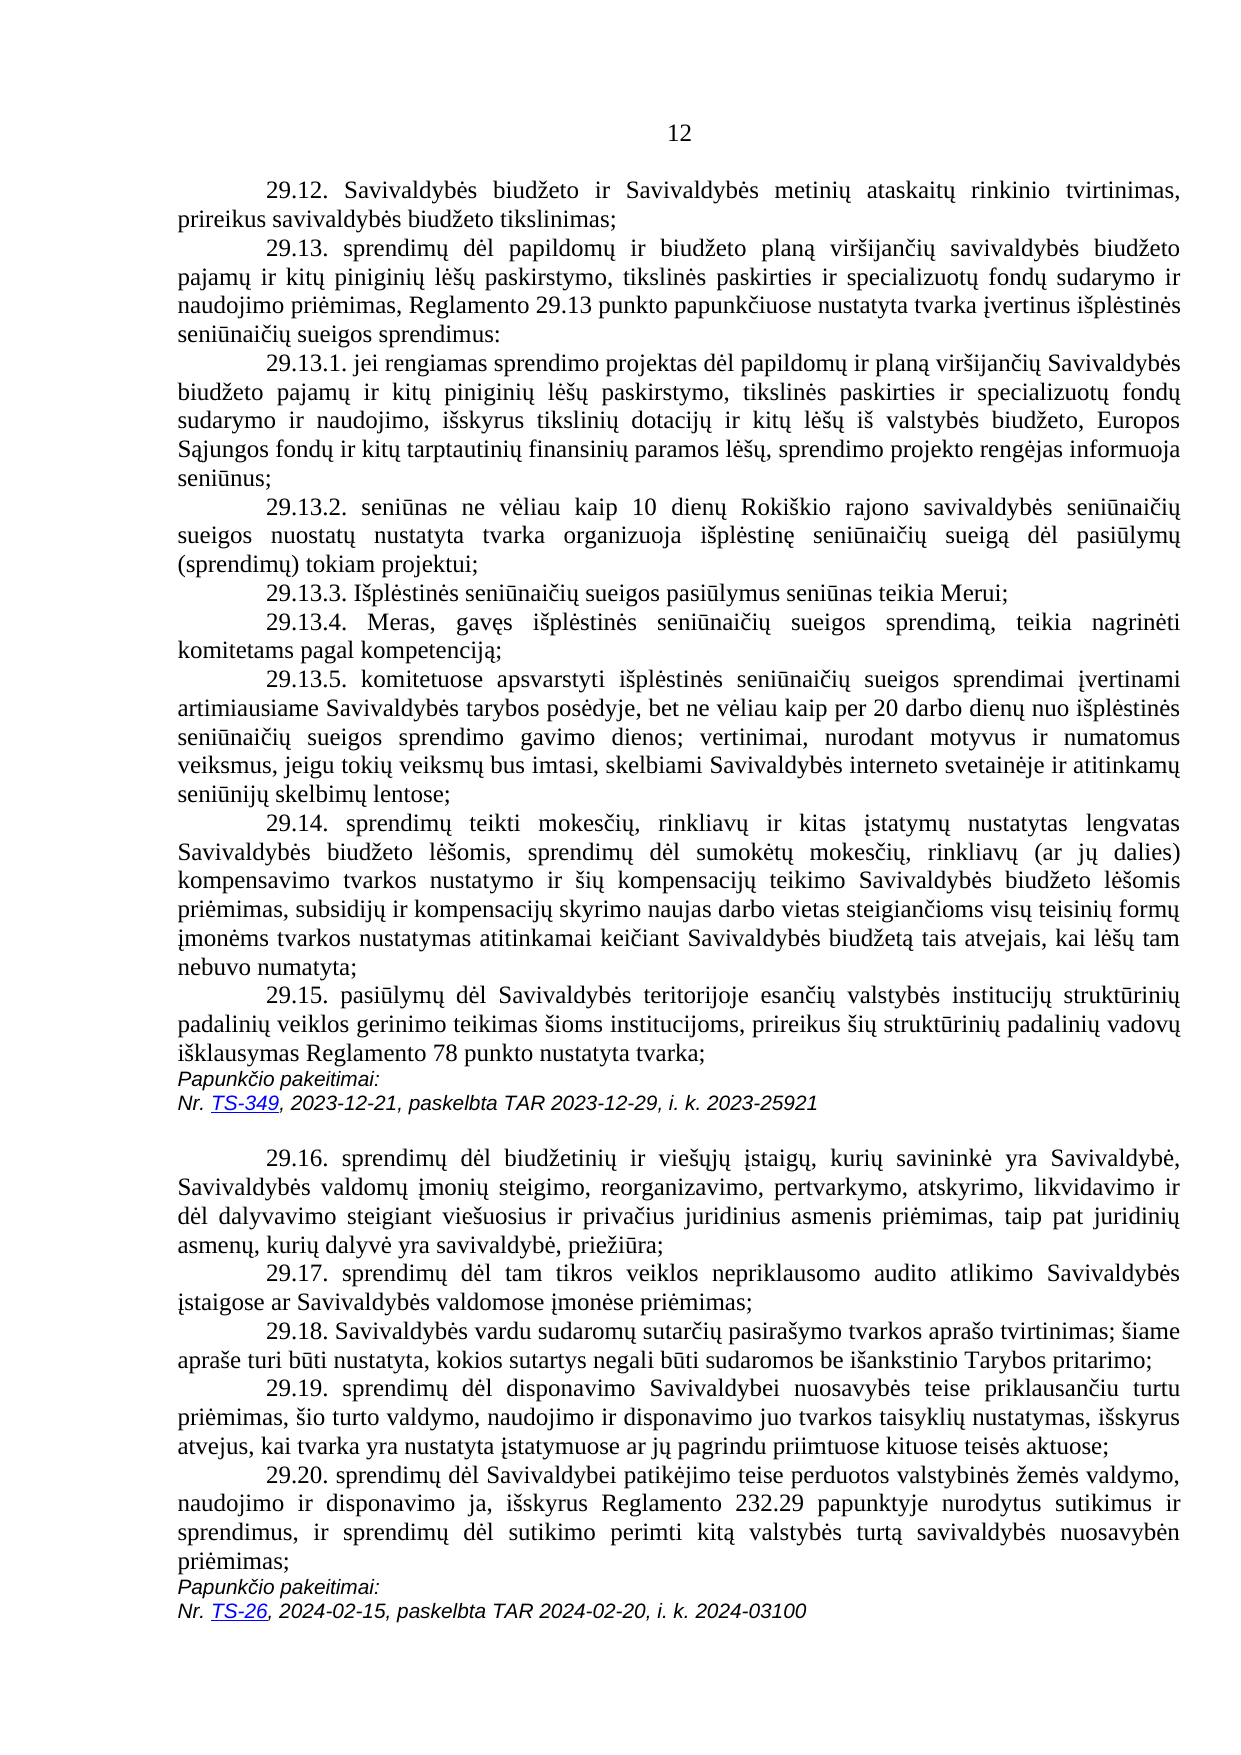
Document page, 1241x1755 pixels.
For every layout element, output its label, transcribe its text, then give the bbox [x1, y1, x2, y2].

text 29.16. sprendimų dėl biudžetinių ir viešųjų įstaigų, kurių savininkė yra Savivaldybė, Savivaldybės valdomų įmonių steigimo, reorganizavimo, pertvarkymo, atskyrimo, likvidavimo ir dėl dalyvavimo steigiant viešuosius ir privačius juridinius asmenis priėmimas, taip pat juridinių asmenų, kurių dalyvė yra savivaldybė, priežiūra; [177, 1143, 1181, 1258]
text 29.13. sprendimų dėl papildomų ir biudžeto planą viršijančių savivaldybės biudžeto pajamų ir kitų piniginių lėšų paskirstymo, tikslinės paskirties ir specializuotų fondų sudarymo ir naudojimo priėmimas, Reglamento 29.13 punkto papunkčiuose nustatyta tvarka įvertinus išplėstinės seniūnaičių sueigos sprendimus: [177, 233, 1181, 348]
text 29.14. sprendimų teikti mokesčių, rinkliavų ir kitas įstatymų nustatytas lengvatas Savivaldybės biudžeto lėšomis, sprendimų dėl sumokėtų mokesčių, rinkliavų (ar jų dalies) kompensavimo tvarkos nustatymo ir šių kompensacijų teikimo Savivaldybės biudžeto lėšomis priėmimas, subsidijų ir kompensacijų skyrimo naujas darbo vietas steigiančioms visų teisinių formų įmonėms tvarkos nustatymas atitinkamai keičiant Savivaldybės biudžetą tais atvejais, kai lėšų tam nebuvo numatyta; [177, 808, 1181, 981]
text 29.13.4. Meras, gavęs išplėstinės seniūnaičių sueigos sprendimą, teikia nagrinėti komitetams pagal kompetenciją; [177, 607, 1181, 664]
text 29.15. pasiūlymų dėl Savivaldybės teritorijoje esančių valstybės institucijų struktūrinių padalinių veiklos gerinimo teikimas šioms institucijoms, prireikus šių struktūrinių padalinių vadovų išklausymas Reglamento 78 punkto nustatyta tvarka; [177, 981, 1181, 1067]
text 29.13.1. jei rengiamas sprendimo projektas dėl papildomų ir planą viršijančių Savivaldybės biudžeto pajamų ir kitų piniginių lėšų paskirstymo, tikslinės paskirties ir specializuotų fondų sudarymo ir naudojimo, išskyrus tikslinių dotacijų ir kitų lėšų iš valstybės biudžeto, Europos Sąjungos fondų ir kitų tarptautinių finansinių paramos lėšų, sprendimo projekto rengėjas informuoja seniūnus; [177, 348, 1181, 492]
text 29.13.5. komitetuose apsvarstyti išplėstinės seniūnaičių sueigos sprendimai įvertinami artimiausiame Savivaldybės tarybos posėdyje, bet ne vėliau kaip per 20 darbo dienų nuo išplėstinės seniūnaičių sueigos sprendimo gavimo dienos; vertinimai, nurodant motyvus ir numatomus veiksmus, jeigu tokių veiksmų bus imtasi, skelbiami Savivaldybės interneto svetainėje ir atitinkamų seniūnijų skelbimų lentose; [177, 664, 1181, 808]
text 29.19. sprendimų dėl disponavimo Savivaldybei nuosavybės teise priklausančiu turtu priėmimas, šio turto valdymo, naudojimo ir disponavimo juo tvarkos taisyklių nustatymas, išskyrus atvejus, kai tvarka yra nustatyta įstatymuose ar jų pagrindu priimtuose kituose teisės aktuose; [177, 1373, 1181, 1460]
text 29.12. Savivaldybės biudžeto ir Savivaldybės metinių ataskaitų rinkinio tvirtinimas, prireikus savivaldybės biudžeto tikslinimas; [177, 176, 1181, 233]
text Nr. TS-26, 2024-02-15, paskelbta TAR 2024-02-20, i. k. 2024-03100 [177, 1599, 1181, 1623]
text Nr. TS-349, 2023-12-21, paskelbta TAR 2023-12-29, i. k. 2023-25921 [177, 1091, 1181, 1115]
text 29.13.3. Išplėstinės seniūnaičių sueigos pasiūlymus seniūnas teikia Merui; [177, 578, 1181, 607]
text 29.18. Savivaldybės vardu sudaromų sutarčių pasirašymo tvarkos aprašo tvirtinimas; šiame apraše turi būti nustatyta, kokios sutartys negali būti sudaromos be išankstinio Tarybos pritarimo; [177, 1316, 1181, 1373]
text 29.20. sprendimų dėl Savivaldybei patikėjimo teise perduotos valstybinės žemės valdymo, naudojimo ir disponavimo ja, išskyrus Reglamento 232.29 papunktyje nurodytus sutikimus ir sprendimus, ir sprendimų dėl sutikimo perimti kitą valstybės turtą savivaldybės nuosavybėn priėmimas; [177, 1460, 1181, 1575]
text Papunkčio pakeitimai: [177, 1067, 1181, 1091]
text 29.17. sprendimų dėl tam tikros veiklos nepriklausomo audito atlikimo Savivaldybės įstaigose ar Savivaldybės valdomose įmonėse priėmimas; [177, 1258, 1181, 1316]
text 29.13.2. seniūnas ne vėliau kaip 10 dienų Rokiškio rajono savivaldybės seniūnaičių sueigos nuostatų nustatyta tvarka organizuoja išplėstinę seniūnaičių sueigą dėl pasiūlymų (sprendimų) tokiam projektui; [177, 492, 1181, 578]
text Papunkčio pakeitimai: [177, 1575, 1181, 1599]
